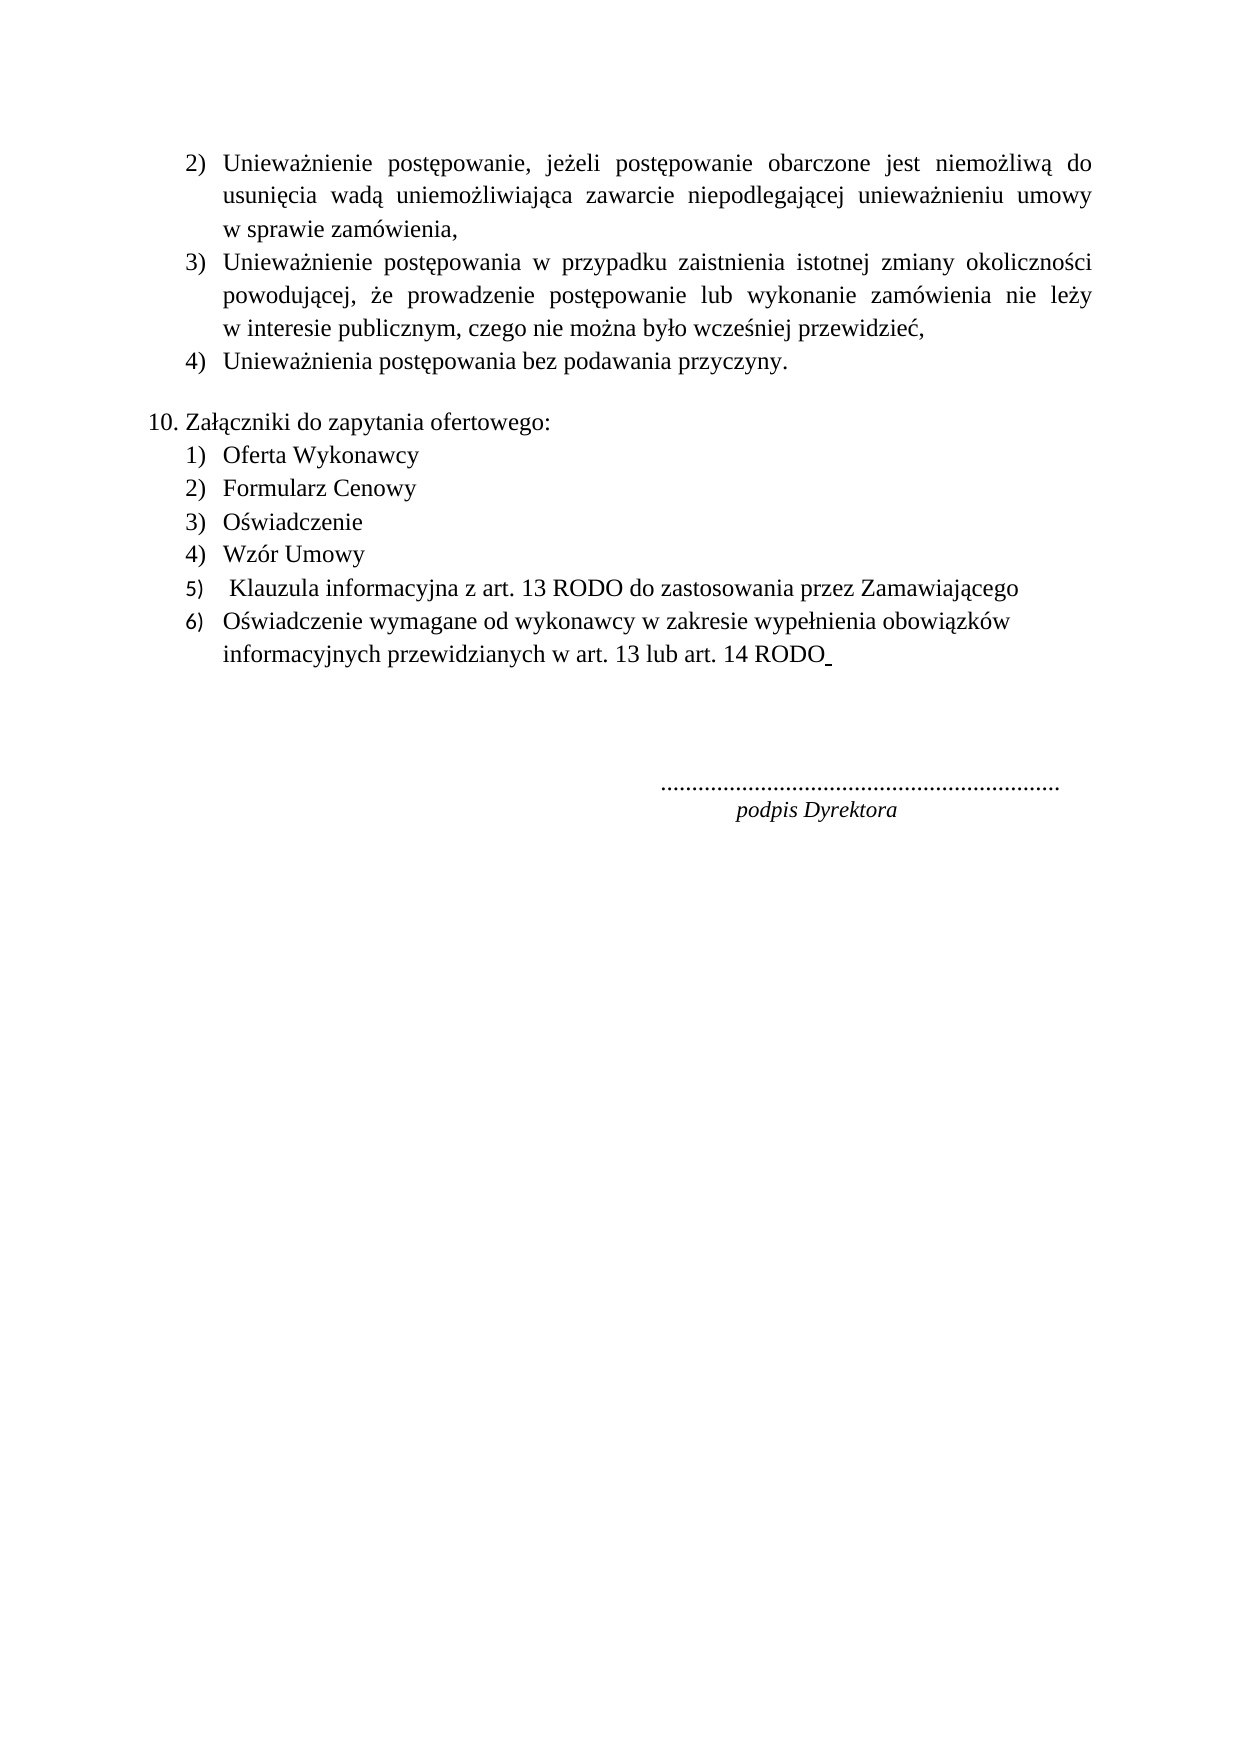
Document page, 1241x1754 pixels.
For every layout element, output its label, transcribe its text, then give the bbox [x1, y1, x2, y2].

list Klauzula informacyjna z art. 13 RODO do zastosowania przez Zamawiającego [185, 573, 1093, 602]
list Unieważnienie postępowania w przypadku zaistnienia istotnej zmiany okoliczności powodującej, że prowadzenie postępowanie lub wykonanie zamówienia nie leży w interesie publicznym, czego nie można było wcześniej przewidzieć, [185, 247, 1093, 341]
list Formularz Cenowy [185, 473, 1093, 502]
list Oświadczenie wymagane od wykonawcy w zakresie wypełnienia obowiązków informacyjnych przewidzianych w art. 13 lub art. 14 RODO [185, 606, 1093, 668]
list Unieważnienie postępowanie, jeżeli postępowanie obarczone jest niemożliwą do usunięcia wadą uniemożliwiająca zawarcie niepodlegającej unieważnieniu umowy w sprawie zamówienia, [185, 148, 1093, 242]
list Oświadczenie [185, 507, 1093, 535]
text 10. Załączniki do zapytania ofertowego: [148, 407, 1093, 436]
list Oferta Wykonawcy [185, 441, 1093, 469]
text ................................................................ [148, 767, 1093, 796]
text podpis Dyrektora [148, 796, 1093, 822]
list Wzór Umowy [185, 539, 1093, 568]
list Unieważnienia postępowania bez podawania przyczyny. [185, 346, 1093, 374]
